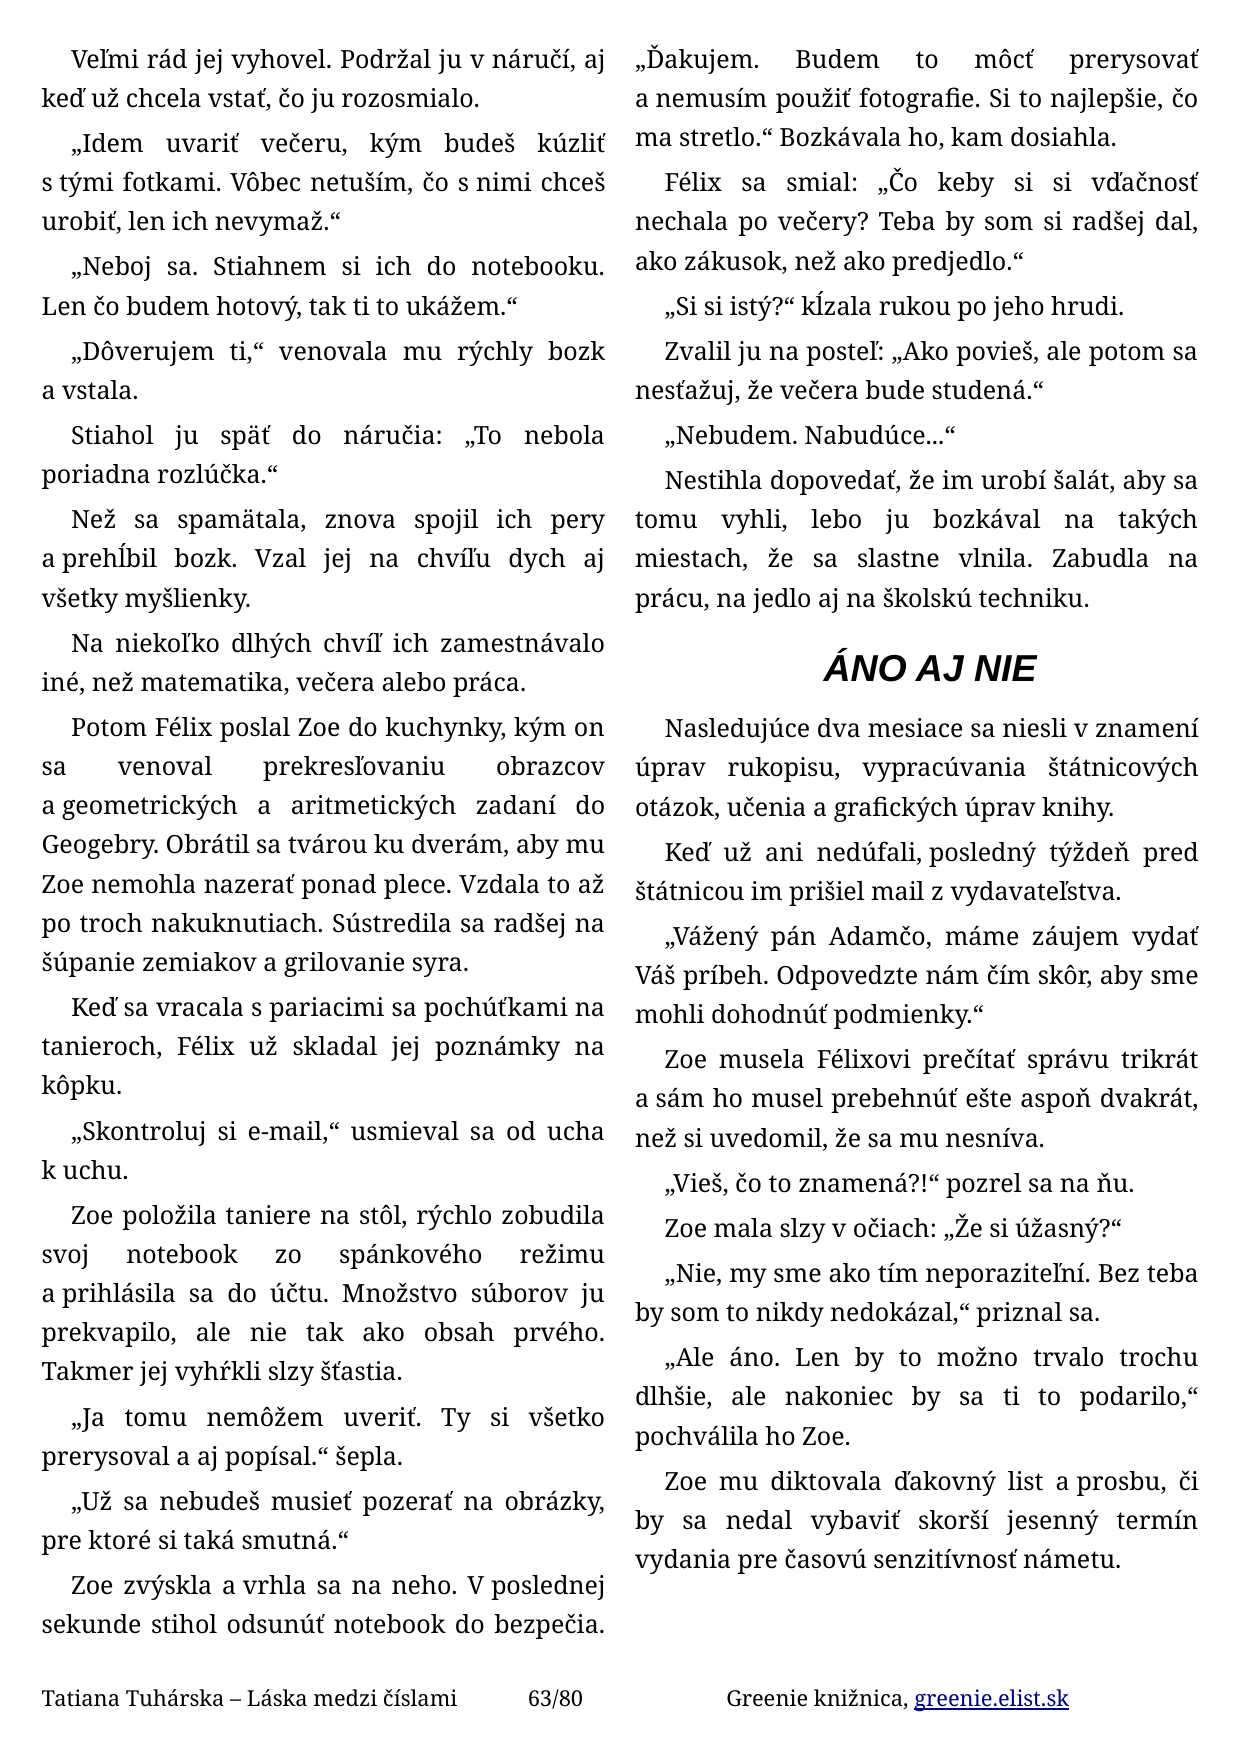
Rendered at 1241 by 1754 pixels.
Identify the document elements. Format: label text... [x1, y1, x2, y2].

text „Vážený pán Adamčo, máme záujem vydať Váš príbeh. Odpovedzte nám čím skôr, aby sme mohli dohodnúť podmienky.“ [635, 918, 1199, 1031]
text „Vieš, čo to znamená?!“ pozrel sa na ňu. [635, 1165, 1199, 1199]
text „Idem uvariť večeru, kým budeš kúzliť s tými fotkami. Vôbec netuším, čo s nimi chceš urobiť, len ich nevymaž.“ [41, 126, 605, 238]
text „Si si istý?“ kĺzala rukou po jeho hrudi. [635, 288, 1199, 322]
text Zoe mala slzy v očiach: „Že si úžasný?“ [635, 1211, 1199, 1244]
text Zoe položila taniere na stôl, rýchlo zobudila svoj notebook zo spánkového režimu a prihlásila sa do účtu. Množstvo súborov ju prekvapilo, ale nie tak ako obsah prvého. Takmer jej vyhŕkli slzy šťastia. [41, 1197, 605, 1388]
text Keď už ani nedúfali, posledný týždeň pred štátnicou im prišiel mail z vydavateľstva. [635, 834, 1199, 907]
text „Nebudem. Nabudúce...“ [635, 418, 1199, 452]
text Keď sa vracala s pariacimi sa pochúťkami na tanieroch, Félix už skladal jej poznámky na kôpku. [41, 990, 605, 1102]
text Zoe mu diktovala ďakovný list a prosbu, či by sa nedal vybaviť skorší jesenný termín vydania pre časovú senzitívnosť námetu. [635, 1463, 1199, 1576]
text „Ja tomu nemôžem uveriť. Ty si všetko prerysoval a aj popísal.“ šepla. [41, 1399, 605, 1472]
subtitle ÁNO AJ NIE [664, 646, 1199, 689]
text Nestihla dopovedať, že im urobí šalát, aby sa tomu vyhli, lebo ju bozkával na takých miestach, že sa slastne vlnila. Zabudla na prácu, na jedlo aj na školskú techniku. [635, 463, 1199, 614]
text „Už sa nebudeš musieť pozerať na obrázky, pre ktoré si taká smutná.“ [41, 1483, 605, 1557]
text „Skontroluj si e-mail,“ usmieval sa od ucha k uchu. [41, 1113, 605, 1186]
text Zoe musela Félixovi prečítať správu trikrát a sám ho musel prebehnúť ešte aspoň dvakrát, než si uvedomil, že sa mu nesníva. [635, 1042, 1199, 1154]
text Nasledujúce dva mesiace sa niesli v znamení úprav rukopisu, vypracúvania štátnicových otázok, učenia a grafických úprav knihy. [635, 711, 1199, 823]
text Zoe zvýskla a vrhla sa na neho. V poslednej sekunde stihol odsunúť notebook do bezpečia. [41, 1568, 605, 1641]
text Veľmi rád jej vyhovel. Podržal ju v náručí, aj keď už chcela vstať, čo ju rozosmialo. [41, 41, 605, 114]
text Félix sa smial: „Čo keby si si vďačnosť nechala po večery? Teba by som si radšej dal, ako zákusok, než ako predjedlo.“ [635, 165, 1199, 277]
text Než sa spamätala, znova spojil ich pery a prehĺbil bozk. Vzal jej na chvíľu dych aj všetky myšlienky. [41, 502, 605, 614]
text „Ďakujem. Budem to môcť prerysovať a nemusím použiť fotografie. Si to najlepšie, čo ma stretlo.“ Bozkávala ho, kam dosiahla. [635, 41, 1199, 154]
text Stiahol ju späť do náručia: „To nebola poriadna rozlúčka.“ [41, 418, 605, 491]
text Na niekoľko dlhých chvíľ ich zamestnávalo iné, než matematika, večera alebo práca. [41, 625, 605, 698]
text „Dôverujem ti,“ venovala mu rýchly bozk a vstala. [41, 333, 605, 407]
text „Nie, my sme ako tím neporaziteľní. Bez teba by som to nikdy nedokázal,“ priznal sa. [635, 1256, 1199, 1329]
text Potom Félix poslal Zoe do kuchynky, kým on sa venoval prekresľovaniu obrazcov a geometrických a aritmetických zadaní do Geogebry. Obrátil sa tvárou ku dverám, aby mu Zoe nemohla nazerať ponad plece. Vzdala to až po troch nakuknutiach. Sústredila sa radšej na šúpanie zemiakov a grilovanie syra. [41, 709, 605, 979]
text Zvalil ju na posteľ: „Ako povieš, ale potom sa nesťažuj, že večera bude studená.“ [635, 333, 1199, 407]
text „Neboj sa. Stiahnem si ich do notebooku. Len čo budem hotový, tak ti to ukážem.“ [41, 249, 605, 322]
text „Ale áno. Len by to možno trvalo trochu dlhšie, ale nakoniec by sa ti to podarilo,“ pochválila ho Zoe. [635, 1340, 1199, 1452]
